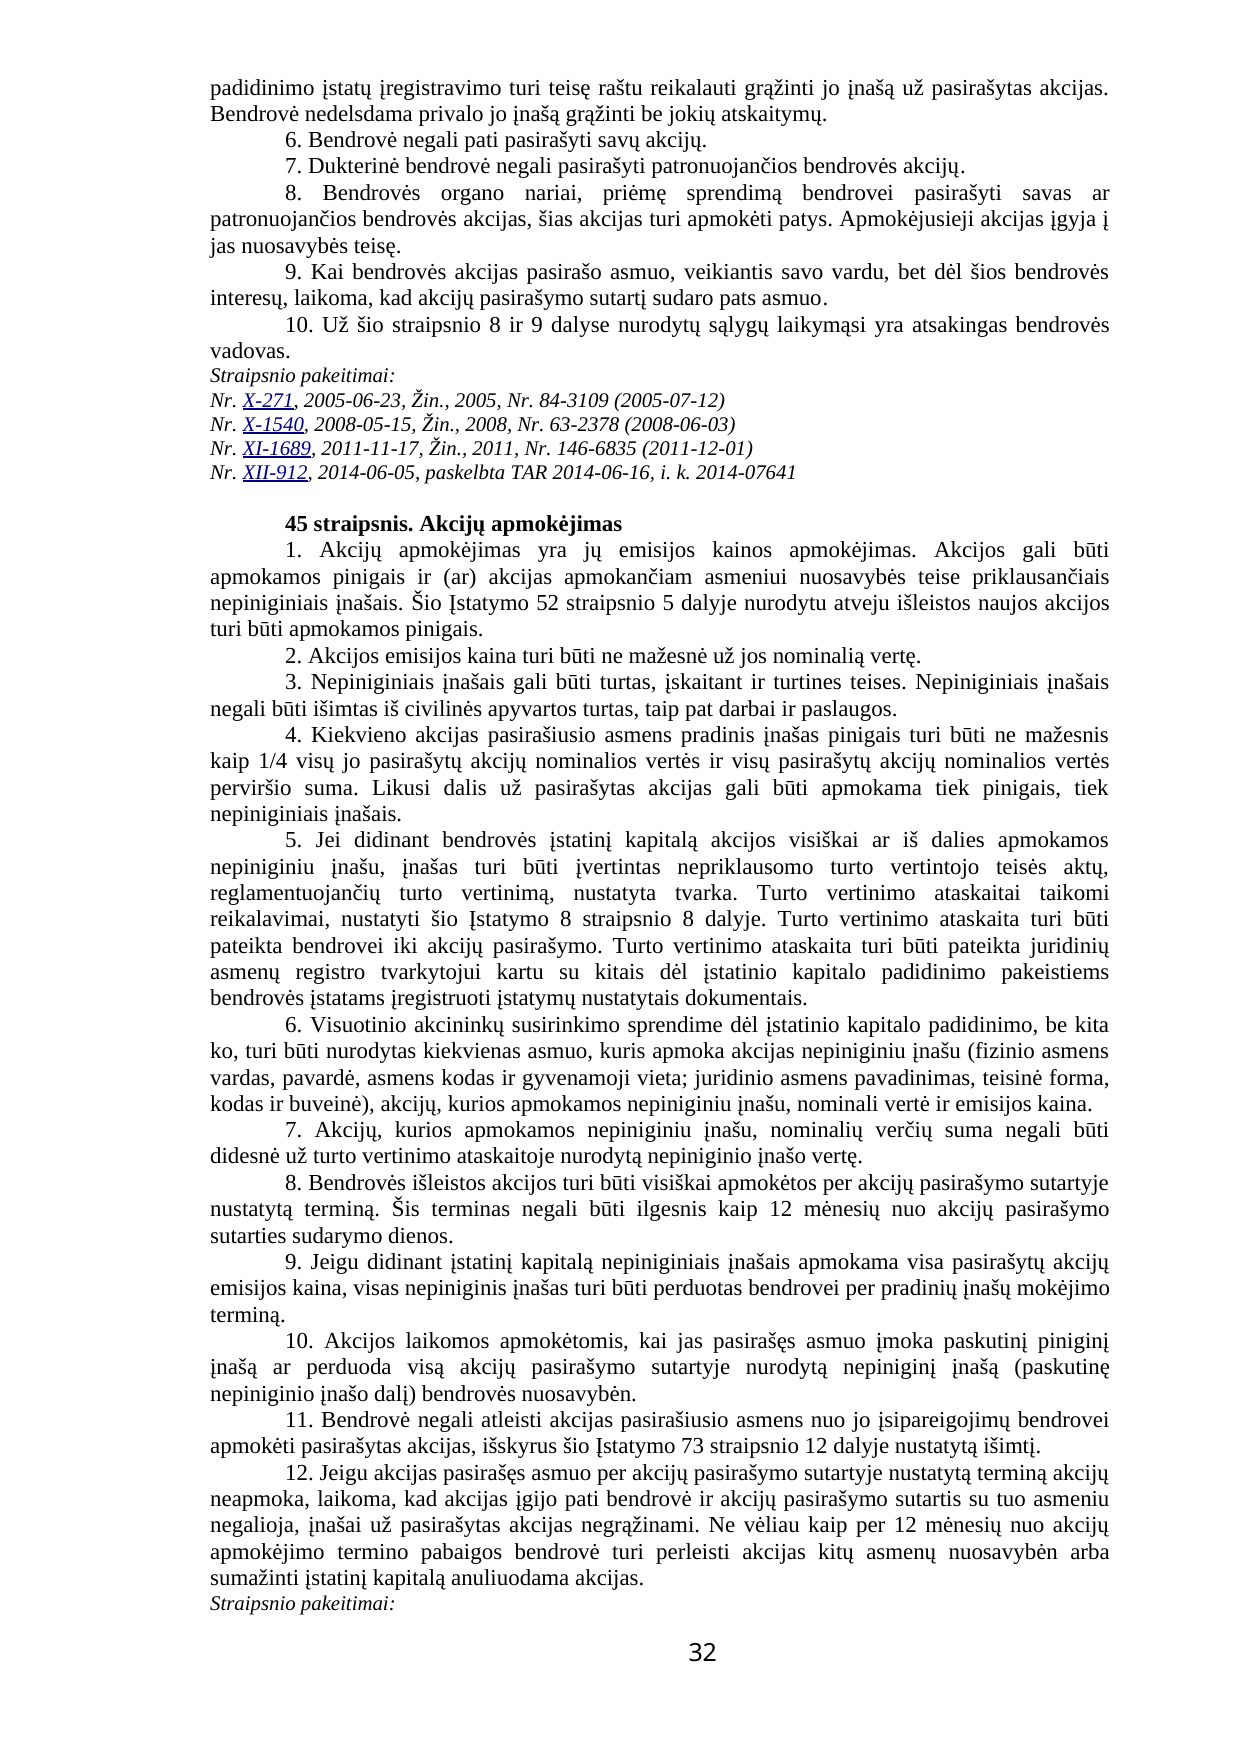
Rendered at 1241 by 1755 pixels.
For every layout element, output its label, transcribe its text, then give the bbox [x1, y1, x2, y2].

text 6. Bendrovė negali pati pasirašyti savų akcijų. [210, 126, 1111, 153]
text 9. Kai bendrovės akcijas pasirašo asmuo, veikiantis savo vardu, bet dėl šios bendrovės interesų, laikoma, kad akcijų pasirašymo sutartį sudaro pats asmuo. [210, 258, 1111, 311]
text Nr. XI-1689, 2011-11-17, Žin., 2011, Nr. 146-6835 (2011-12-01) [210, 436, 1120, 460]
text 12. Jeigu akcijas pasirašęs asmuo per akcijų pasirašymo sutartyje nustatytą terminą akcijų neapmoka, laikoma, kad akcijas įgijo pati bendrovė ir akcijų pasirašymo sutartis su tuo asmeniu negalioja, įnašai už pasirašytas akcijas negrąžinami. Ne vėliau kaip per 12 mėnesių nuo akcijų apmokėjimo termino pabaigos bendrovė turi perleisti akcijas kitų asmenų nuosavybėn arba sumažinti įstatinį kapitalą anuliuodama akcijas. [210, 1459, 1111, 1591]
text 8. Bendrovės išleistos akcijos turi būti visiškai apmokėtos per akcijų pasirašymo sutartyje nustatytą terminą. Šis terminas negali būti ilgesnis kaip 12 mėnesių nuo akcijų pasirašymo sutarties sudarymo dienos. [210, 1169, 1111, 1248]
text 7. Akcijų, kurios apmokamos nepiniginiu įnašu, nominalių verčių suma negali būti didesnė už turto vertinimo ataskaitoje nurodytą nepiniginio įnašo vertę. [210, 1116, 1111, 1169]
text 2. Akcijos emisijos kaina turi būti ne mažesnė už jos nominalią vertę. [210, 642, 1111, 668]
text padidinimo įstatų įregistravimo turi teisę raštu reikalauti grąžinti jo įnašą už pasirašytas akcijas. Bendrovė nedelsdama privalo jo įnašą grąžinti be jokių atskaitymų. [210, 73, 1111, 126]
text Nr. X-1540, 2008-05-15, Žin., 2008, Nr. 63-2378 (2008-06-03) [210, 412, 1111, 436]
text Nr. X-271, 2005-06-23, Žin., 2005, Nr. 84-3109 (2005-07-12) [210, 387, 1111, 412]
text 9. Jeigu didinant įstatinį kapitalą nepiniginiais įnašais apmokama visa pasirašytų akcijų emisijos kaina, visas nepiniginis įnašas turi būti perduotas bendrovei per pradinių įnašų mokėjimo terminą. [210, 1248, 1111, 1327]
text 1. Akcijų apmokėjimas yra jų emisijos kainos apmokėjimas. Akcijos gali būti apmokamos pinigais ir (ar) akcijas apmokančiam asmeniui nuosavybės teise priklausančiais nepiniginiais įnašais. Šio Įstatymo 52 straipsnio 5 dalyje nurodytu atveju išleistos naujos akcijos turi būti apmokamos pinigais. [210, 536, 1111, 642]
text 8. Bendrovės organo nariai, priėmę sprendimą bendrovei pasirašyti savas ar patronuojančios bendrovės akcijas, šias akcijas turi apmokėti patys. Apmokėjusieji akcijas įgyja į jas nuosavybės teisę. [210, 179, 1111, 258]
text 7. Dukterinė bendrovė negali pasirašyti patronuojančios bendrovės akcijų. [210, 153, 1111, 179]
text Straipsnio pakeitimai: [210, 1591, 1111, 1615]
text Nr. XII-912, 2014-06-05, paskelbta TAR 2014-06-16, i. k. 2014-07641 [210, 460, 1120, 484]
text 10. Už šio straipsnio 8 ir 9 dalyse nurodytų sąlygų laikymąsi yra atsakingas bendrovės vadovas. [210, 311, 1111, 363]
text 11. Bendrovė negali atleisti akcijas pasirašiusio asmens nuo jo įsipareigojimų bendrovei apmokėti pasirašytas akcijas, išskyrus šio Įstatymo 73 straipsnio 12 dalyje nustatytą išimtį. [210, 1406, 1111, 1459]
text 45 straipsnis. Akcijų apmokėjimas [210, 510, 1111, 536]
text 4. Kiekvieno akcijas pasirašiusio asmens pradinis įnašas pinigais turi būti ne mažesnis kaip 1/4 visų jo pasirašytų akcijų nominalios vertės ir visų pasirašytų akcijų nominalios vertės perviršio suma. Likusi dalis už pasirašytas akcijas gali būti apmokama tiek pinigais, tiek nepiniginiais įnašais. [210, 721, 1111, 826]
text 10. Akcijos laikomos apmokėtomis, kai jas pasirašęs asmuo įmoka paskutinį piniginį įnašą ar perduoda visą akcijų pasirašymo sutartyje nurodytą nepiniginį įnašą (paskutinę nepiniginio įnašo dalį) bendrovės nuosavybėn. [210, 1327, 1111, 1406]
text 5. Jei didinant bendrovės įstatinį kapitalą akcijos visiškai ar iš dalies apmokamos nepiniginiu įnašu, įnašas turi būti įvertintas nepriklausomo turto vertintojo teisės aktų, reglamentuojančių turto vertinimą, nustatyta tvarka. Turto vertinimo ataskaitai taikomi reikalavimai, nustatyti šio Įstatymo 8 straipsnio 8 dalyje. Turto vertinimo ataskaita turi būti pateikta bendrovei iki akcijų pasirašymo. Turto vertinimo ataskaita turi būti pateikta juridinių asmenų registro tvarkytojui kartu su kitais dėl įstatinio kapitalo padidinimo pakeistiems bendrovės įstatams įregistruoti įstatymų nustatytais dokumentais. [210, 826, 1111, 1011]
text 6. Visuotinio akcininkų susirinkimo sprendime dėl įstatinio kapitalo padidinimo, be kita ko, turi būti nurodytas kiekvienas asmuo, kuris apmoka akcijas nepiniginiu įnašu (fizinio asmens vardas, pavardė, asmens kodas ir gyvenamoji vieta; juridinio asmens pavadinimas, teisinė forma, kodas ir buveinė), akcijų, kurios apmokamos nepiniginiu įnašu, nominali vertė ir emisijos kaina. [210, 1011, 1111, 1116]
text 3. Nepiniginiais įnašais gali būti turtas, įskaitant ir turtines teises. Nepiniginiais įnašais negali būti išimtas iš civilinės apyvartos turtas, taip pat darbai ir paslaugos. [210, 668, 1111, 721]
text Straipsnio pakeitimai: [210, 363, 1111, 387]
